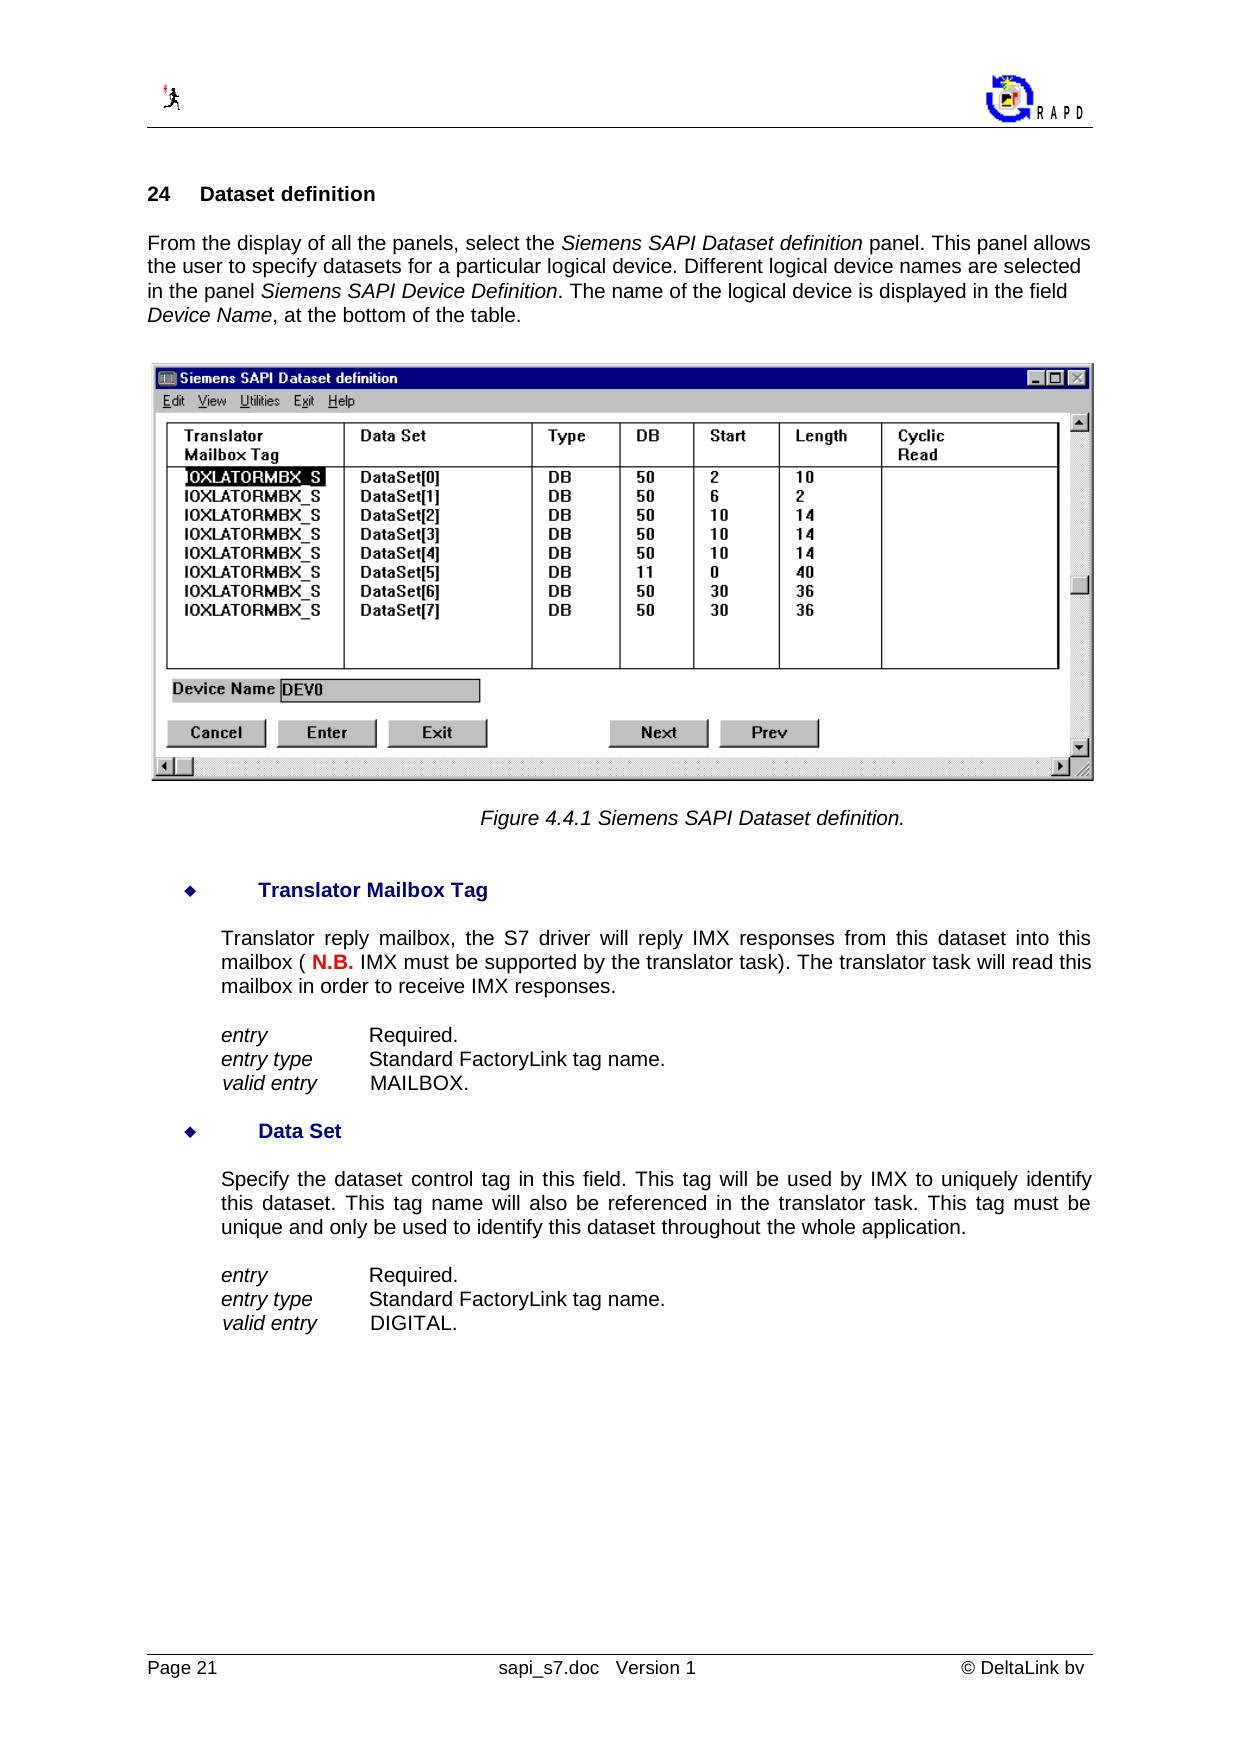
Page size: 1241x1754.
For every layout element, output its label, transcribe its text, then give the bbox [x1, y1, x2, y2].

text valid entry DIGITAL. [222, 1311, 1093, 1335]
text ¨ Data Set [147, 1119, 1093, 1143]
text Translator reply mailbox, the S7 driver will reply IMX responses from this dataset into this mailbox ( N.B. IMX must be supported by the translator task). The translator task will read this mailbox in order to receive IMX responses. [221, 926, 1093, 998]
text entry Required. [221, 1263, 1093, 1287]
text Specify the dataset control tag in this field. This tag will be used by IMX to uniquely identify this dataset. This tag name will also be referenced in the translator task. This tag must be unique and only be used to identify this dataset throughout the whole application. [221, 1167, 1093, 1239]
text valid entry MAILBOX. [222, 1071, 1093, 1095]
text entry type Standard FactoryLink tag name. [221, 1047, 1093, 1071]
text Figure 4.4.1 Siemens SAPI Dataset definition. [221, 806, 1093, 830]
subtitle 24 Dataset definition [147, 182, 1093, 206]
text From the display of all the panels, select the Siemens SAPI Dataset definition panel. This panel allows the user to specify datasets for a particular lo­­gi­cal device. Different logical device names are selected in the panel Siemens SAPI Device Definition. The name of the logical device is displayed in the field Device Name, at the bottom of the table. [147, 230, 1093, 327]
text ¨ Translator Mailbox Tag [147, 878, 1093, 902]
text entry type Standard FactoryLink tag name. [221, 1287, 1093, 1311]
picture [151, 363, 1094, 781]
picture [163, 84, 181, 116]
text entry Required. [221, 1022, 1093, 1047]
